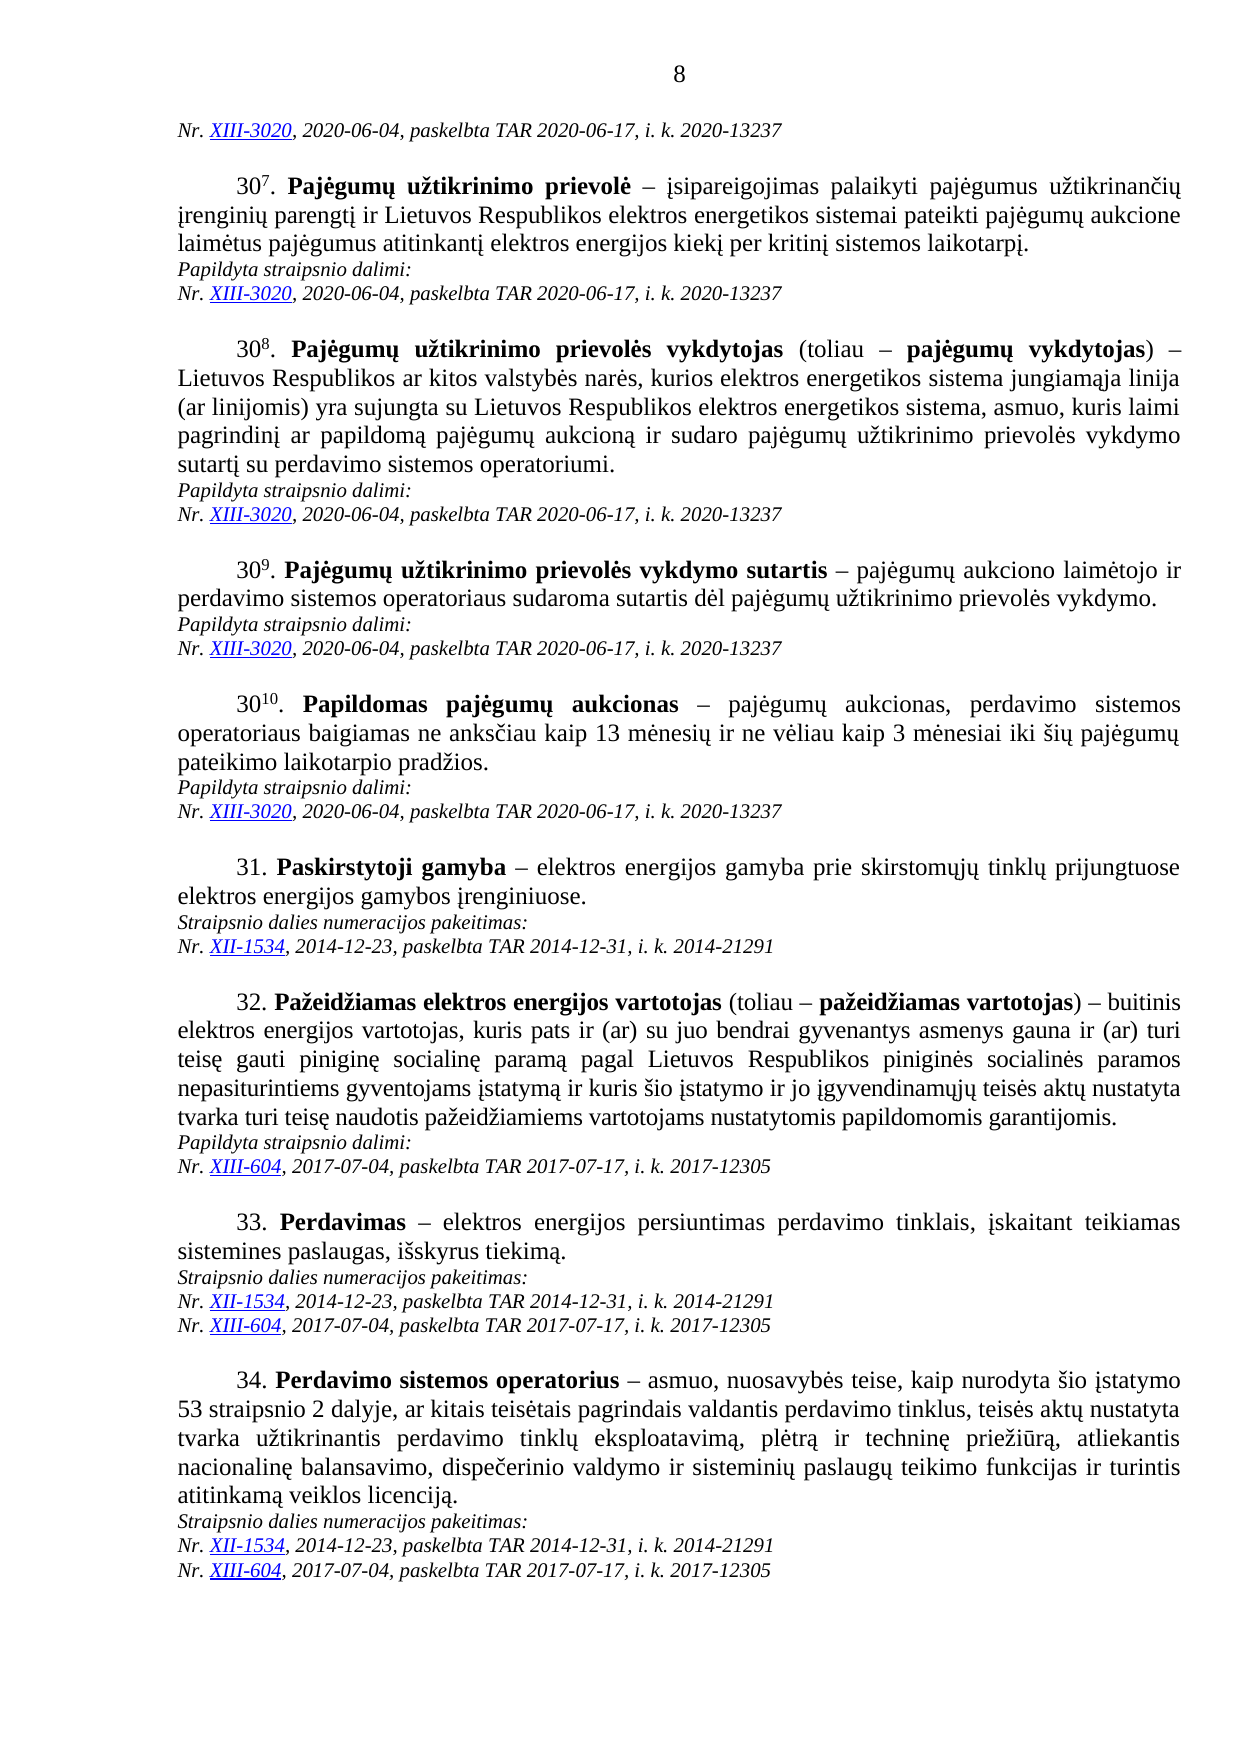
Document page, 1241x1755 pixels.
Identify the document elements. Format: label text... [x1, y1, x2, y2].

text 309. Pajėgumų užtikrinimo prievolės vykdymo sutartis – pajėgumų aukciono laimėtojo ir perdavimo sistemos operatoriaus sudaroma sutartis dėl pajėgumų užtikrinimo prievolės vykdymo. [177, 555, 1181, 612]
text 307. Pajėgumų užtikrinimo prievolė – įsipareigojimas palaikyti pajėgumus užtikrinančių įrenginių parengtį ir Lietuvos Respublikos elektros energetikos sistemai pateikti pajėgumų aukcione laimėtus pajėgumus atitinkantį elektros energijos kiekį per kritinį sistemos laikotarpį. [177, 171, 1181, 257]
text Nr. XIII-604, 2017-07-04, paskelbta TAR 2017-07-17, i. k. 2017-12305 [177, 1557, 1181, 1582]
text 33. Perdavimas – elektros energijos persiuntimas perdavimo tinklais, įskaitant teikiamas sistemines paslaugas, išskyrus tiekimą. [177, 1207, 1181, 1265]
text 31. Paskirstytoji gamyba – elektros energijos gamyba prie skirstomųjų tinklų prijungtuose elektros energijos gamybos įrenginiuose. [177, 852, 1181, 910]
text Papildyta straipsnio dalimi: [177, 775, 1181, 799]
text Nr. XIII-3020, 2020-06-04, paskelbta TAR 2020-06-17, i. k. 2020-13237 [177, 502, 1181, 526]
text Nr. XII-1534, 2014-12-23, paskelbta TAR 2014-12-31, i. k. 2014-21291 [177, 934, 1181, 958]
text Nr. XIII-604, 2017-07-04, paskelbta TAR 2017-07-17, i. k. 2017-12305 [177, 1313, 1181, 1337]
text 32. Pažeidžiamas elektros energijos vartotojas (toliau – pažeidžiamas vartotojas) – buitinis elektros energijos vartotojas, kuris pats ir (ar) su juo bendrai gyvenantys asmenys gauna ir (ar) turi teisę gauti piniginę socialinę paramą pagal Lietuvos Respublikos piniginės socialinės paramos nepasiturintiems gyventojams įstatymą ir kuris šio įstatymo ir jo įgyvendinamųjų teisės aktų nustatyta tvarka turi teisę naudotis pažeidžiamiems vartotojams nustatytomis papildomomis garantijomis. [177, 987, 1181, 1130]
text Nr. XIII-604, 2017-07-04, paskelbta TAR 2017-07-17, i. k. 2017-12305 [177, 1154, 1181, 1178]
text 308. Pajėgumų užtikrinimo prievolės vykdytojas (toliau – pajėgumų vykdytojas) – Lietuvos Respublikos ar kitos valstybės narės, kurios elektros energetikos sistema jungiamąja linija (ar linijomis) yra sujungta su Lietuvos Respublikos elektros energetikos sistema, asmuo, kuris laimi pagrindinį ar papildomą pajėgumų aukcioną ir sudaro pajėgumų užtikrinimo prievolės vykdymo sutartį su perdavimo sistemos operatoriumi. [177, 334, 1181, 478]
text Papildyta straipsnio dalimi: [177, 478, 1181, 502]
text Nr. XII-1534, 2014-12-23, paskelbta TAR 2014-12-31, i. k. 2014-21291 [177, 1533, 1181, 1557]
text Papildyta straipsnio dalimi: [177, 1130, 1181, 1154]
text Straipsnio dalies numeracijos pakeitimas: [177, 1509, 1181, 1533]
text Straipsnio dalies numeracijos pakeitimas: [177, 1265, 1181, 1289]
text 34. Perdavimo sistemos operatorius – asmuo, nuosavybės teise, kaip nurodyta šio įstatymo 53 straipsnio 2 dalyje, ar kitais teisėtais pagrindais valdantis perdavimo tinklus, teisės aktų nustatyta tvarka užtikrinantis perdavimo tinklų eksploatavimą, plėtrą ir techninę priežiūrą, atliekantis nacionalinę balansavimo, dispečerinio valdymo ir sisteminių paslaugų teikimo funkcijas ir turintis atitinkamą veiklos licenciją. [177, 1366, 1181, 1509]
text Nr. XIII-3020, 2020-06-04, paskelbta TAR 2020-06-17, i. k. 2020-13237 [177, 281, 1181, 305]
text Straipsnio dalies numeracijos pakeitimas: [177, 910, 1181, 934]
text Nr. XIII-3020, 2020-06-04, paskelbta TAR 2020-06-17, i. k. 2020-13237 [177, 636, 1181, 660]
text Nr. XIII-3020, 2020-06-04, paskelbta TAR 2020-06-17, i. k. 2020-13237 [177, 118, 1181, 142]
text Nr. XII-1534, 2014-12-23, paskelbta TAR 2014-12-31, i. k. 2014-21291 [177, 1289, 1181, 1313]
text Papildyta straipsnio dalimi: [177, 612, 1181, 636]
text Papildyta straipsnio dalimi: [177, 257, 1181, 281]
text 3010. Papildomas pajėgumų aukcionas – pajėgumų aukcionas, perdavimo sistemos operatoriaus baigiamas ne anksčiau kaip 13 mėnesių ir ne vėliau kaip 3 mėnesiai iki šių pajėgumų pateikimo laikotarpio pradžios. [177, 689, 1181, 775]
text Nr. XIII-3020, 2020-06-04, paskelbta TAR 2020-06-17, i. k. 2020-13237 [177, 799, 1181, 823]
